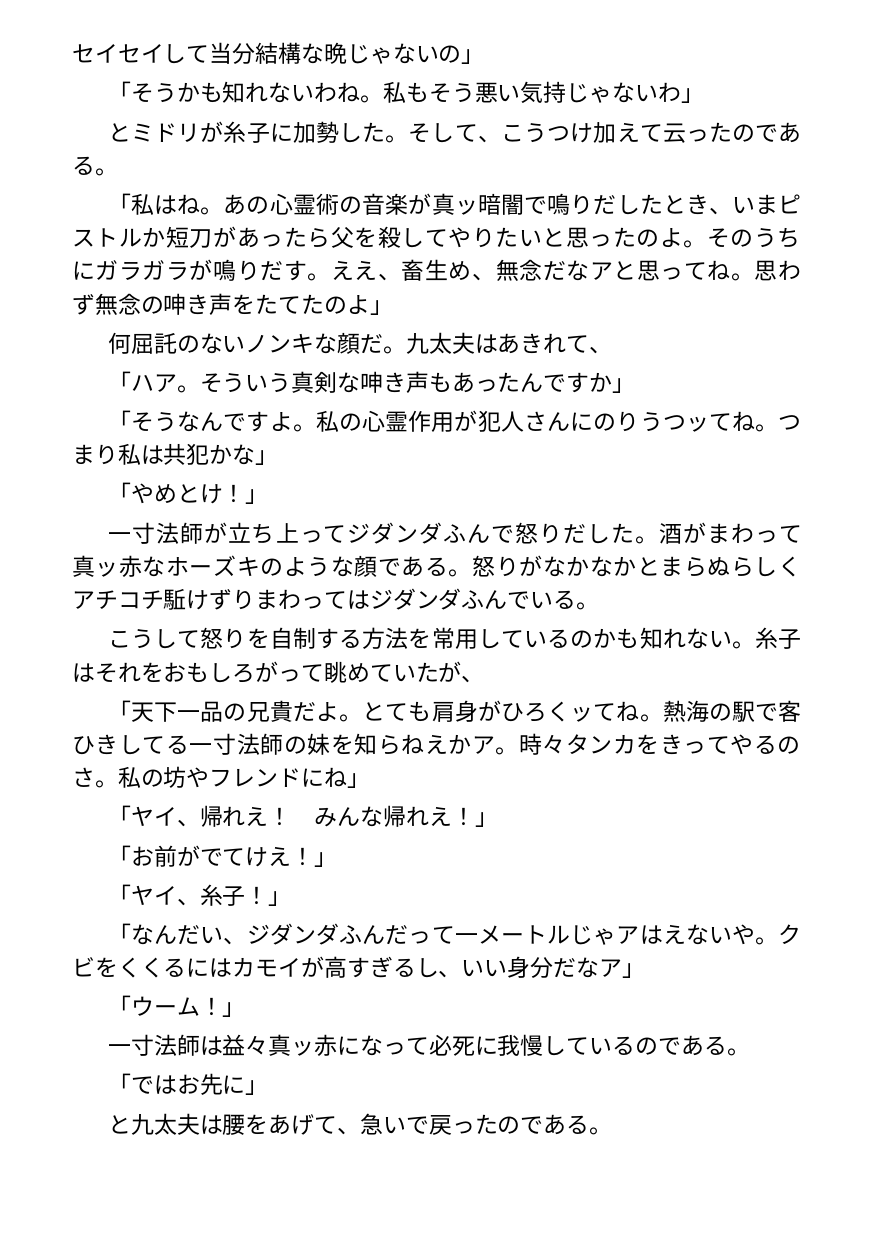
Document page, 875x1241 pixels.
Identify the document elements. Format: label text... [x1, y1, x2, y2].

text と九太夫は腰をあげて、急いで戻ったのである。 [72, 1107, 802, 1140]
text とミドリが糸子に加勢した。そして、こうつけ加えて云ったのである。 [72, 114, 802, 181]
text 「お前がでてけえ！」 [72, 838, 802, 872]
text 何屈託のないノンキな顔だ。九太夫はあきれて、 [72, 326, 802, 359]
text 「ウーム！」 [72, 989, 802, 1022]
text 「ハア。そういう真剣な呻き声もあったんですか」 [72, 365, 802, 398]
text 「天下一品の兄貴だよ。とても肩身がひろくッてね。熱海の駅で客ひきしてる一寸法師の妹を知らねえかア。時々タンカをきってやるのさ。私の坊やフレンドにね」 [72, 693, 802, 793]
text 「そうなんですよ。私の心霊作用が犯人さんにのりうつッてね。つまり私は共犯かな」 [72, 404, 802, 470]
text こうして怒りを自制する方法を常用しているのかも知れない。糸子はそれをおもしろがって眺めていたが、 [72, 621, 802, 688]
text 「やめとけ！」 [72, 476, 802, 509]
text 一寸法師が立ち上ってジダンダふんで怒りだした。酒がまわって真ッ赤なホーズキのような顔である。怒りがなかなかとまらぬらしくアチコチ駈けずりまわってはジダンダふんでいる。 [72, 516, 802, 615]
text 「ヤイ、糸子！」 [72, 877, 802, 911]
text 「私はね。あの心霊術の音楽が真ッ暗闇で鳴りだしたとき、いまピストルか短刀があったら父を殺してやりたいと思ったのよ。そのうちにガラガラが鳴りだす。ええ、畜生め、無念だなアと思ってね。思わず無念の呻き声をたてたのよ」 [72, 187, 802, 320]
text 「なんだい、ジダンダふんだって一メートルじゃアはえないや。クビをくくるにはカモイが高すぎるし、いい身分だなア」 [72, 917, 802, 983]
text 一寸法師は益々真ッ赤になって必死に我慢しているのである。 [72, 1028, 802, 1061]
text セイセイして当分結構な晩じゃないの」 [72, 36, 802, 69]
text 「ではお先に」 [72, 1067, 802, 1101]
text 「ヤイ、帰れえ！ みんな帰れえ！」 [72, 799, 802, 832]
text 「そうかも知れないわね。私もそう悪い気持じゃないわ」 [72, 75, 802, 108]
